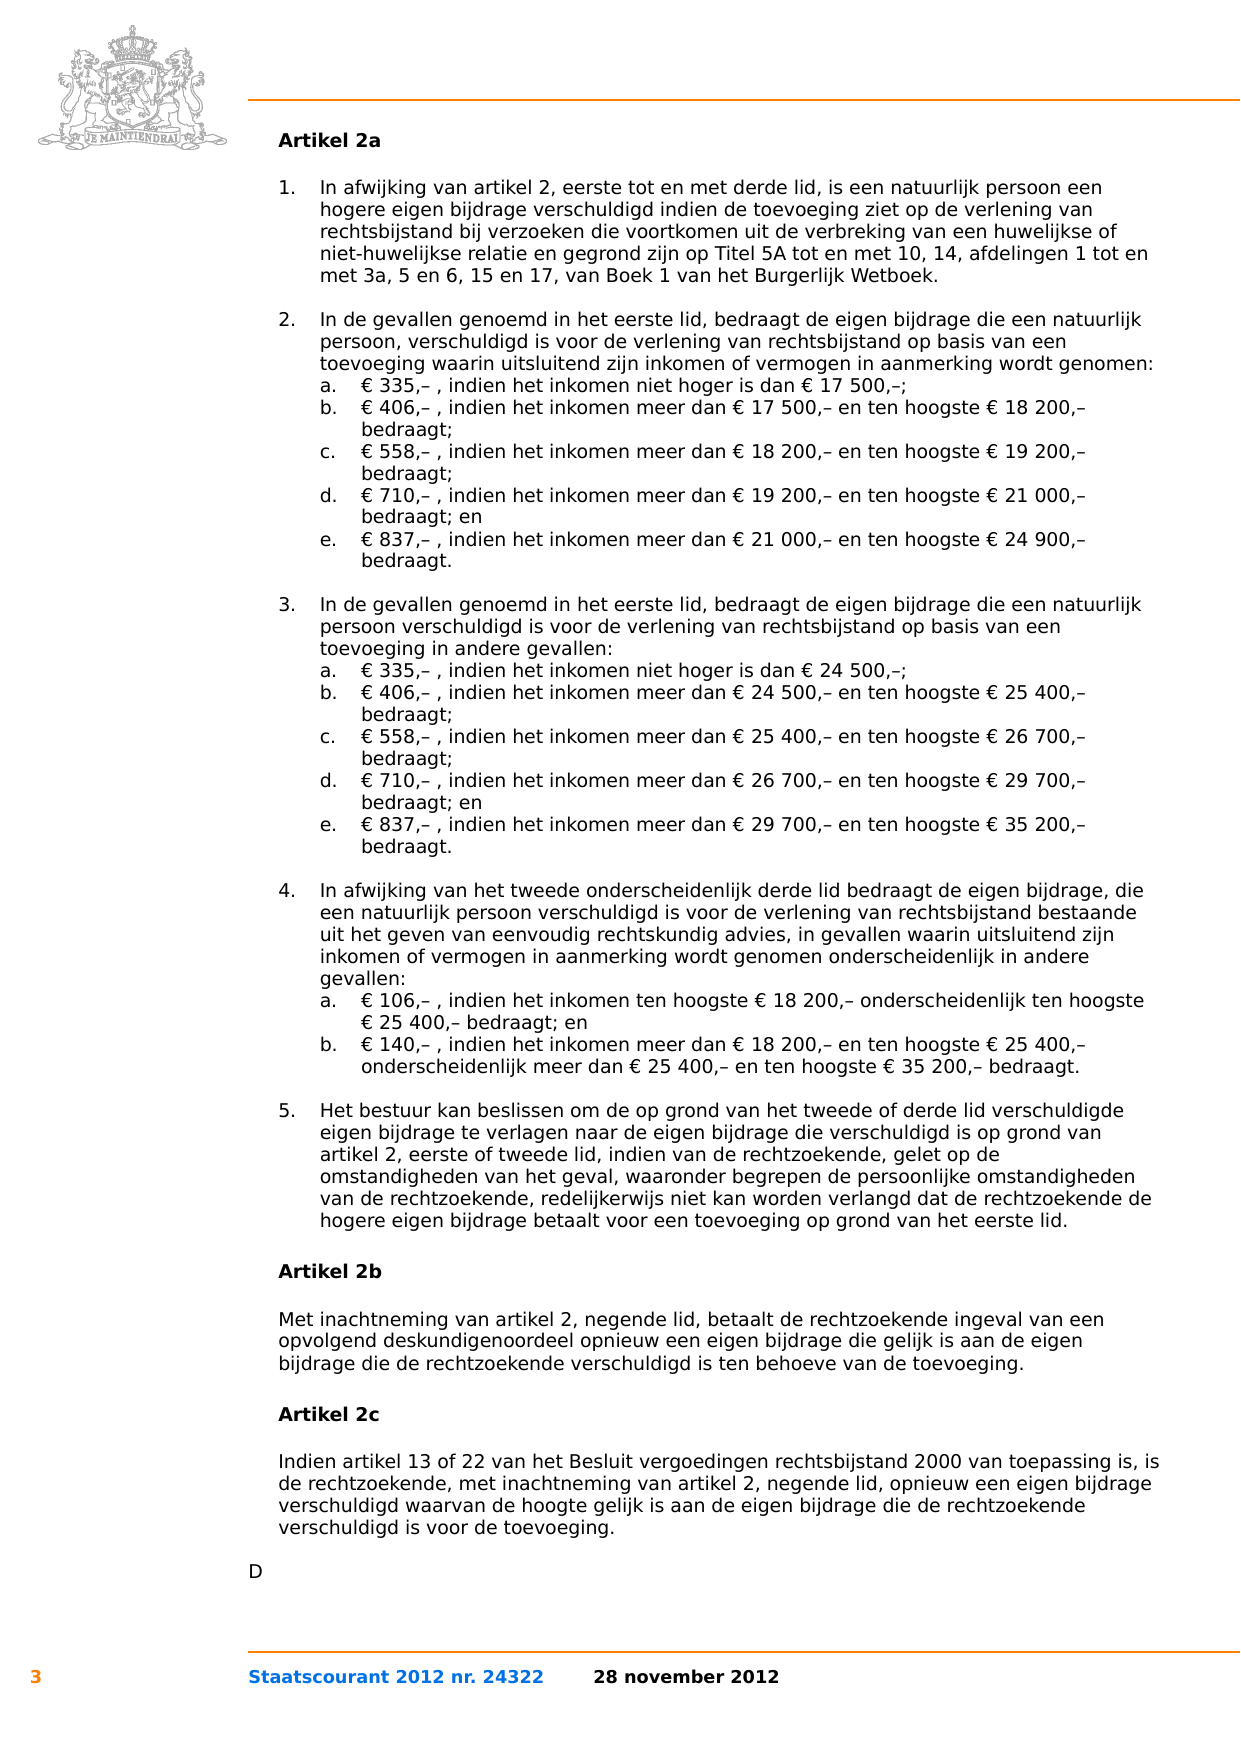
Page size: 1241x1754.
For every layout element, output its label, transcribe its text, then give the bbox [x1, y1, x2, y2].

text 5. Het bestuur kan beslissen om de op grond van het tweede of derde lid verschuldigde eigen bijdrage te verlagen naar de eigen bijdrage die verschuldigd is op grond van artikel 2, eerste of tweede lid, indien van de rechtzoekende, gelet op de omstandigheden van het geval, waaronder begrepen de persoonlijke omstandigheden van de rechtzoekende, redelijkerwijs niet kan worden verlangd dat de rechtzoekende de hogere eigen bijdrage betaalt voor een toevoeging op grond van het eerste lid. [278, 1099, 1163, 1231]
text c. € 558,– , indien het inkomen meer dan € 25 400,– en ten hoogste € 26 700,– bedraagt; [319, 726, 1163, 770]
text 1. In afwijking van artikel 2, eerste tot en met derde lid, is een natuurlijk persoon een hogere eigen bijdrage verschuldigd indien de toevoeging ziet op de verlening van rechtsbijstand bij verzoeken die voortkomen uit de verbreking van een huwelijkse of niet-huwelijkse relatie en gegrond zijn op Titel 5A tot en met 10, 14, afdelingen 1 tot en met 3a, 5 en 6, 15 en 17, van Boek 1 van het Burgerlijk Wetboek. [278, 177, 1163, 287]
text D [248, 1561, 1163, 1583]
text b. € 140,– , indien het inkomen meer dan € 18 200,– en ten hoogste € 25 400,– onderscheidenlijk meer dan € 25 400,– en ten hoogste € 35 200,– bedraagt. [319, 1034, 1163, 1078]
text a. € 106,– , indien het inkomen ten hoogste € 18 200,– onderscheidenlijk ten hoogste € 25 400,– bedraagt; en [319, 990, 1163, 1034]
text e. € 837,– , indien het inkomen meer dan € 21 000,– en ten hoogste € 24 900,– bedraagt. [319, 528, 1163, 572]
text b. € 406,– , indien het inkomen meer dan € 17 500,– en ten hoogste € 18 200,– bedraagt; [319, 397, 1163, 441]
text Met inachtneming van artikel 2, negende lid, betaalt de rechtzoekende ingeval van een opvolgend deskundigenoordeel opnieuw een eigen bijdrage die gelijk is aan de eigen bijdrage die de rechtzoekende verschuldigd is ten behoeve van de toevoeging. [278, 1308, 1163, 1374]
text a. € 335,– , indien het inkomen niet hoger is dan € 17 500,–; [319, 374, 1163, 397]
text Indien artikel 13 of 22 van het Besluit vergoedingen rechtsbijstand 2000 van toepassing is, is de rechtzoekende, met inachtneming van artikel 2, negende lid, opnieuw een eigen bijdrage verschuldigd waarvan de hoogte gelijk is aan de eigen bijdrage die de rechtzoekende verschuldigd is voor de toevoeging. [278, 1451, 1163, 1539]
picture [38, 25, 227, 150]
text b. € 406,– , indien het inkomen meer dan € 24 500,– en ten hoogste € 25 400,– bedraagt; [319, 682, 1163, 726]
subtitle Artikel 2b [278, 1261, 1163, 1283]
subtitle Artikel 2a [278, 130, 1163, 152]
text e. € 837,– , indien het inkomen meer dan € 29 700,– en ten hoogste € 35 200,– bedraagt. [319, 814, 1163, 858]
subtitle Artikel 2c [278, 1404, 1163, 1426]
text 2. In de gevallen genoemd in het eerste lid, bedraagt de eigen bijdrage die een natuurlijk persoon, verschuldigd is voor de verlening van rechtsbijstand op basis van een toevoeging waarin uitsluitend zijn inkomen of vermogen in aanmerking wordt genomen: [278, 309, 1163, 374]
text c. € 558,– , indien het inkomen meer dan € 18 200,– en ten hoogste € 19 200,– bedraagt; [319, 441, 1163, 484]
text 4. In afwijking van het tweede onderscheidenlijk derde lid bedraagt de eigen bijdrage, die een natuurlijk persoon verschuldigd is voor de verlening van rechtsbijstand bestaande uit het geven van eenvoudig rechtskundig advies, in gevallen waarin uitsluitend zijn inkomen of vermogen in aanmerking wordt genomen onderscheidenlijk in andere gevallen: [278, 880, 1163, 990]
text d. € 710,– , indien het inkomen meer dan € 19 200,– en ten hoogste € 21 000,– bedraagt; en [319, 484, 1163, 528]
text d. € 710,– , indien het inkomen meer dan € 26 700,– en ten hoogste € 29 700,– bedraagt; en [319, 770, 1163, 814]
text 3. In de gevallen genoemd in het eerste lid, bedraagt de eigen bijdrage die een natuurlijk persoon verschuldigd is voor de verlening van rechtsbijstand op basis van een toevoeging in andere gevallen: [278, 594, 1163, 660]
text a. € 335,– , indien het inkomen niet hoger is dan € 24 500,–; [319, 660, 1163, 682]
